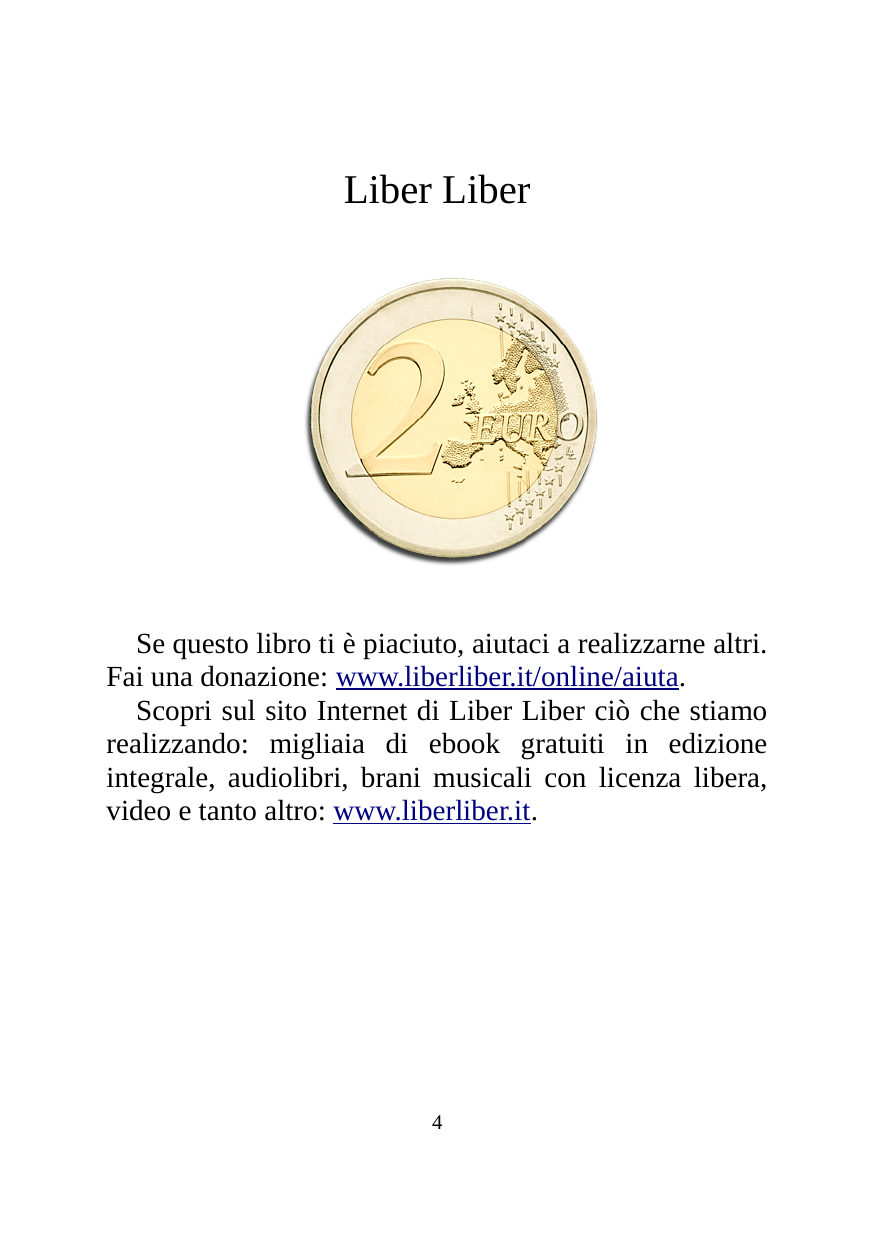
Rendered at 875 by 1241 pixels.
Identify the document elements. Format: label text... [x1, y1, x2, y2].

text Se questo libro ti è piaciuto, aiutaci a realizzarne altri. Fai una donazione: www.liberliber.it/online/aiuta. [106, 626, 768, 693]
picture [304, 271, 600, 567]
subtitle Liber Liber [106, 165, 768, 212]
text Scopri sul sito Internet di Liber Liber ciò che stiamo realizzando: migliaia di ebook gratuiti in edizione integrale, audiolibri, brani musicali con licenza libera, video e tanto altro: www.liberliber.it. [106, 693, 768, 827]
